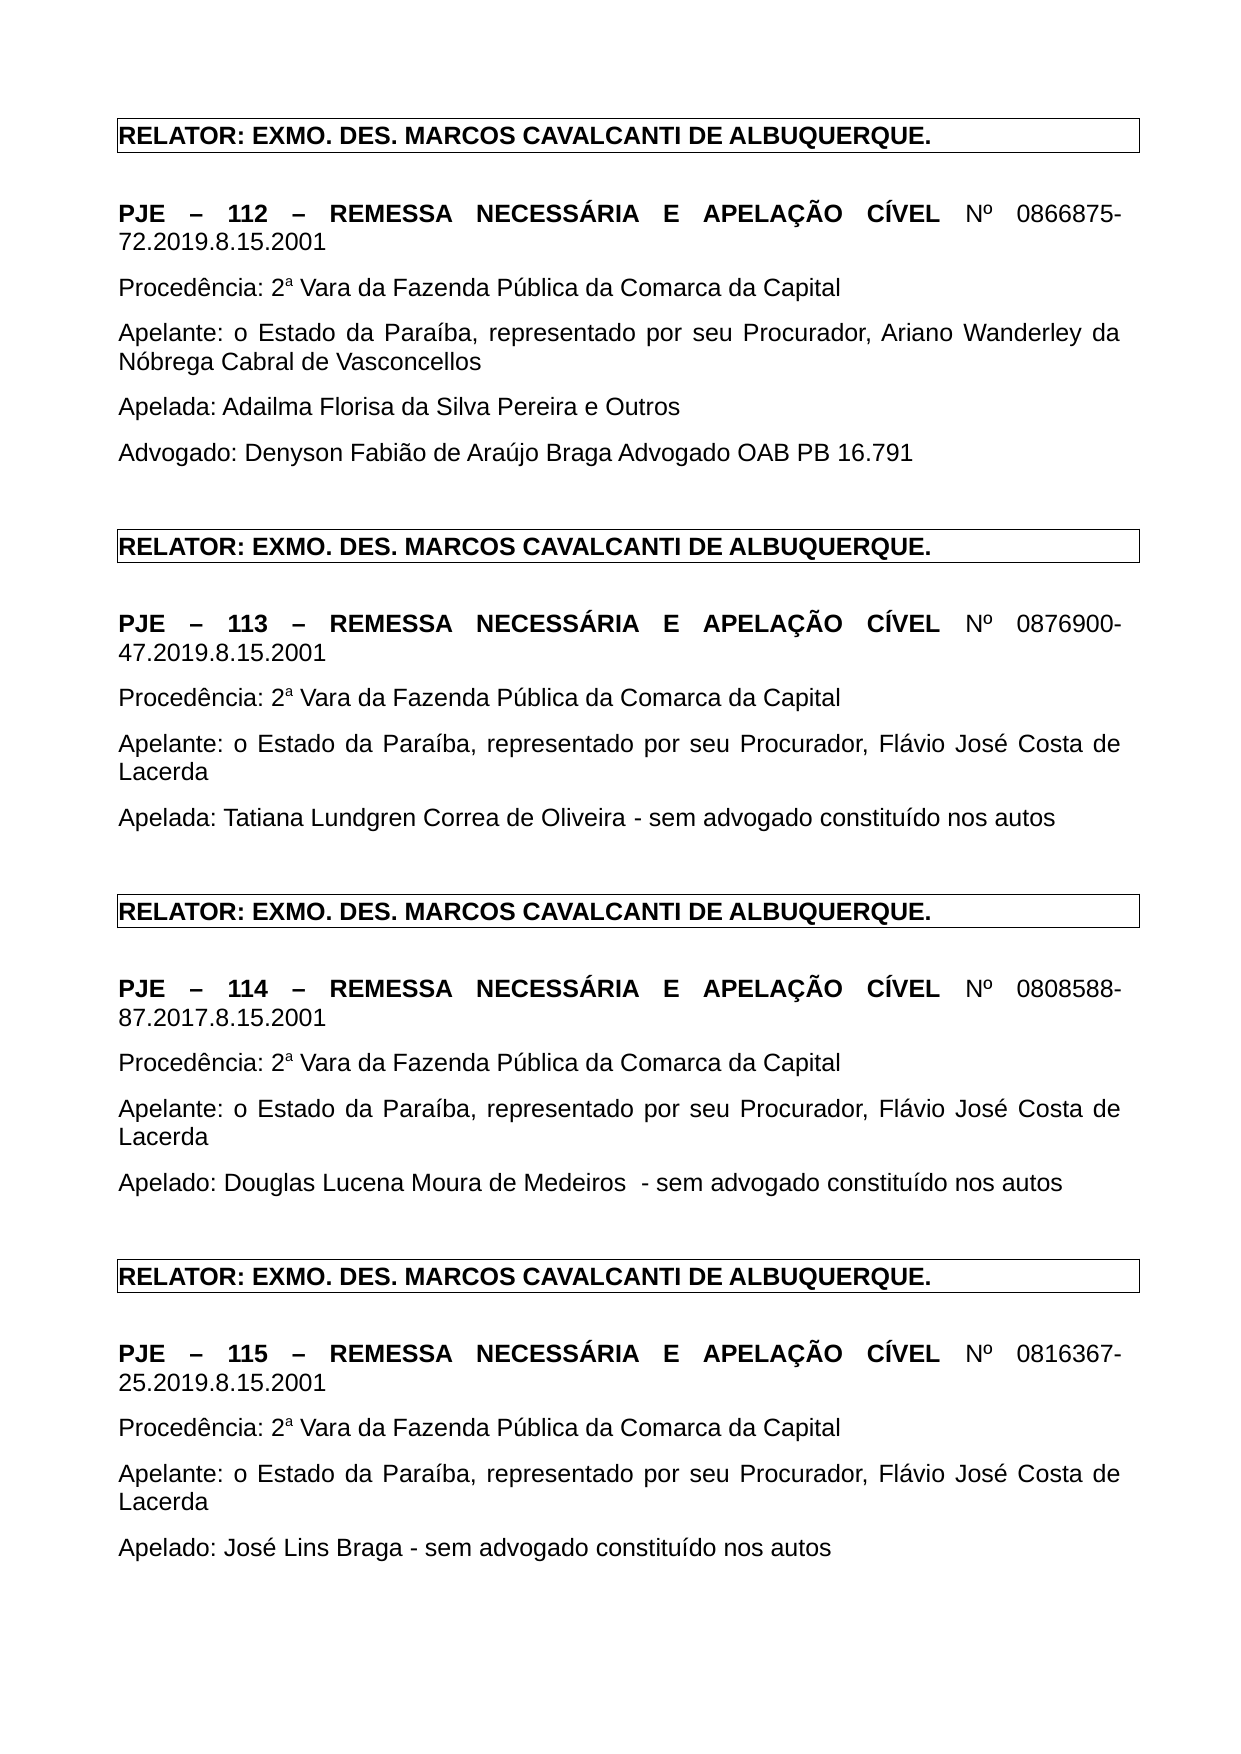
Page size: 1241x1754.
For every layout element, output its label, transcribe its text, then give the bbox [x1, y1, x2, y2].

text Procedência: 2a Vara da Fazenda Pública da Comarca da Capital [118, 683, 1122, 712]
text Apelante: o Estado da Paraíba, representado por seu Procurador, Flávio José Costa de Lacerda [118, 728, 1122, 786]
text Apelante: o Estado da Paraíba, representado por seu Procurador, Ariano Wanderley da Nóbrega Cabral de Vasconcellos [118, 318, 1122, 376]
text RELATOR: EXMO. DES. MARCOS CAVALCANTI DE ALBUQUERQUE. [118, 1260, 1139, 1292]
text RELATOR: EXMO. DES. MARCOS CAVALCANTI DE ALBUQUERQUE. [118, 895, 1139, 927]
text PJE – 114 – REMESSA NECESSÁRIA E APELAÇÃO CÍVEL Nº 0808588-87.2017.8.15.2001 [118, 974, 1122, 1031]
text PJE – 115 – REMESSA NECESSÁRIA E APELAÇÃO CÍVEL Nº 0816367-25.2019.8.15.2001 [118, 1339, 1122, 1396]
text Apelante: o Estado da Paraíba, representado por seu Procurador, Flávio José Costa de Lacerda [118, 1458, 1122, 1516]
text Apelado: Douglas Lucena Moura de Medeiros - sem advogado constituído nos autos [118, 1168, 1122, 1196]
text RELATOR: EXMO. DES. MARCOS CAVALCANTI DE ALBUQUERQUE. [118, 119, 1139, 152]
text PJE – 112 – REMESSA NECESSÁRIA E APELAÇÃO CÍVEL Nº 0866875-72.2019.8.15.2001 [118, 198, 1122, 256]
text Apelante: o Estado da Paraíba, representado por seu Procurador, Flávio José Costa de Lacerda [118, 1093, 1122, 1151]
text Apelada: Tatiana Lundgren Correa de Oliveira - sem advogado constituído nos autos [118, 803, 1122, 831]
text Apelada: Adailma Florisa da Silva Pereira e Outros [118, 392, 1122, 421]
text Procedência: 2a Vara da Fazenda Pública da Comarca da Capital [118, 273, 1122, 301]
text RELATOR: EXMO. DES. MARCOS CAVALCANTI DE ALBUQUERQUE. [118, 530, 1139, 562]
text Apelado: José Lins Braga - sem advogado constituído nos autos [118, 1533, 1122, 1561]
text Procedência: 2a Vara da Fazenda Pública da Comarca da Capital [118, 1048, 1122, 1077]
text Advogado: Denyson Fabião de Araújo Braga Advogado OAB PB 16.791 [118, 438, 1122, 466]
text Procedência: 2a Vara da Fazenda Pública da Comarca da Capital [118, 1413, 1122, 1442]
text PJE – 113 – REMESSA NECESSÁRIA E APELAÇÃO CÍVEL Nº 0876900-47.2019.8.15.2001 [118, 609, 1122, 666]
